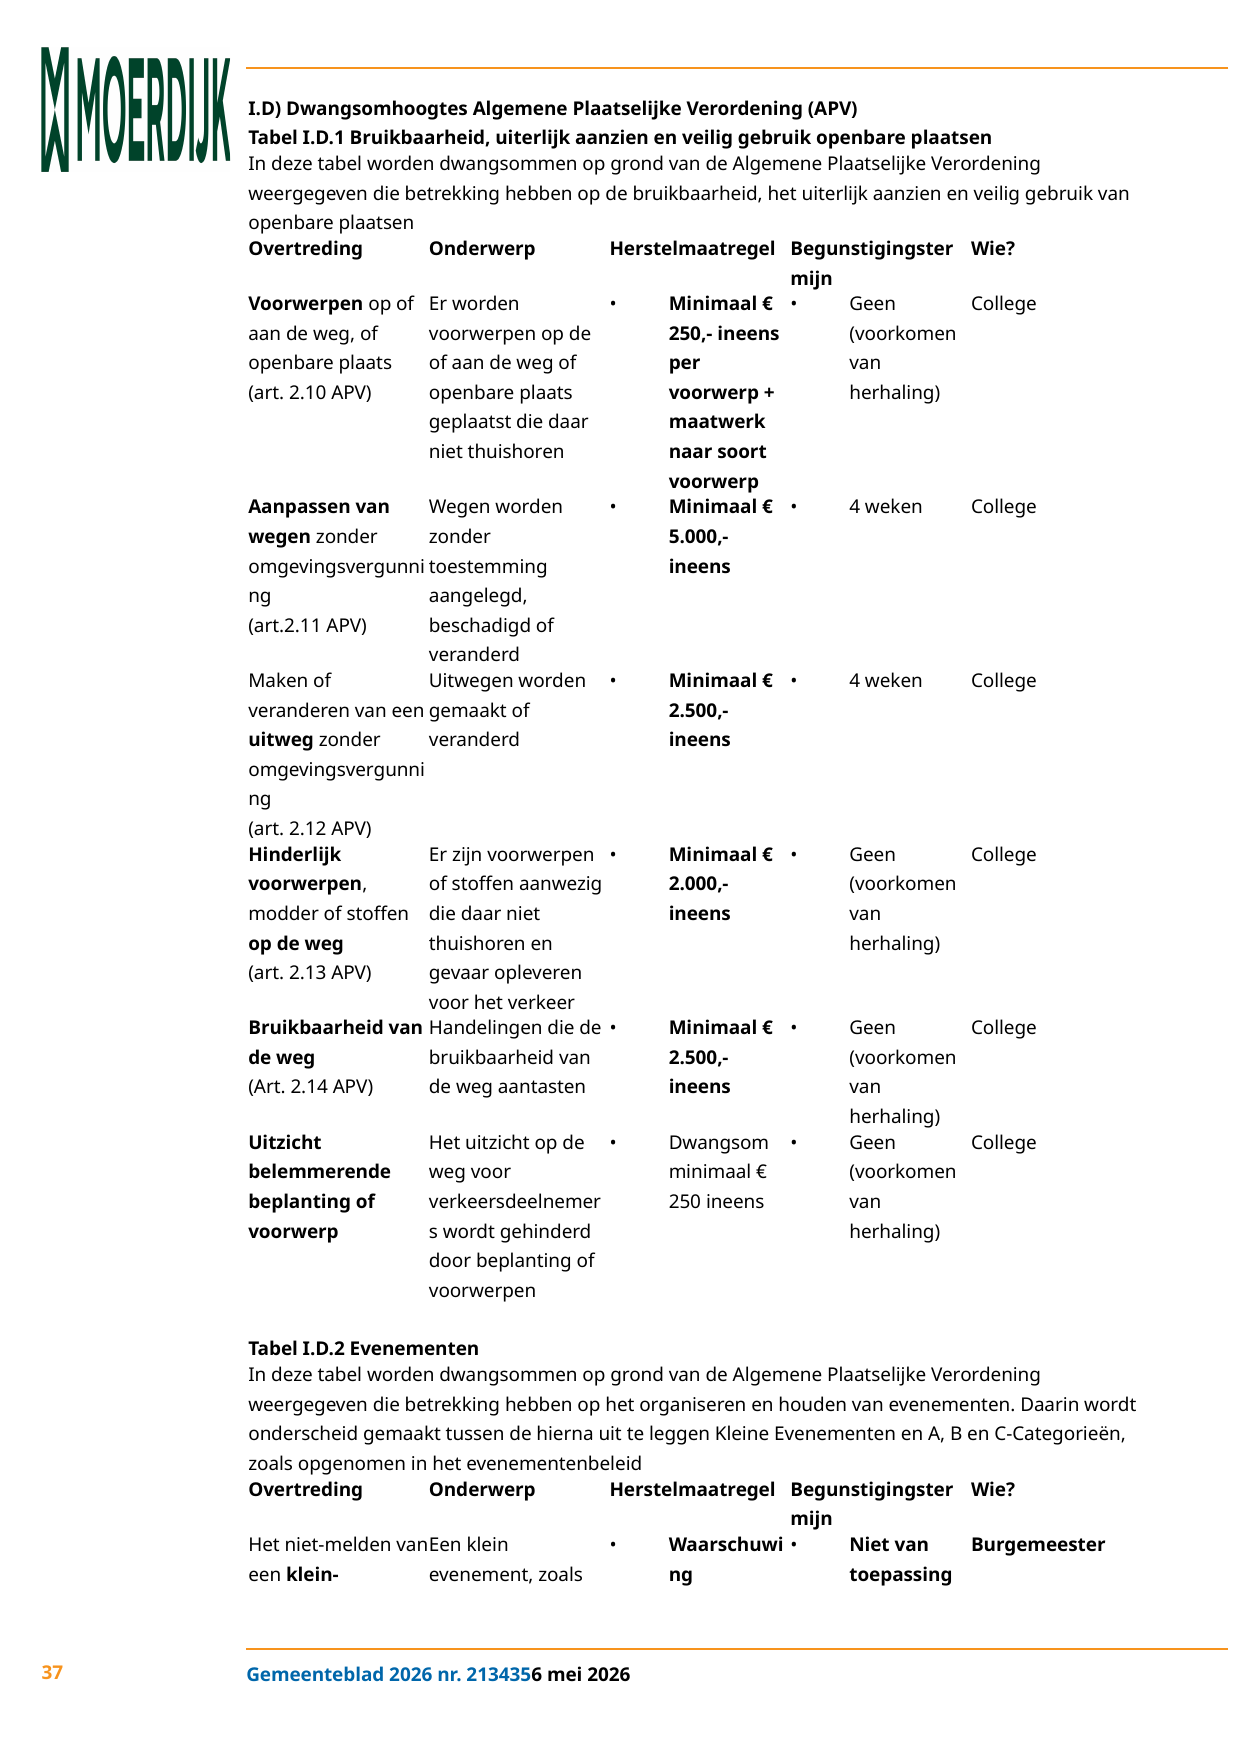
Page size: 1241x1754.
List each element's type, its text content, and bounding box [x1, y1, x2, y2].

table_header Tabel I.D.1 Bruikbaarheid, uiterlijk aanzien en veilig gebruik openbare plaatsen [248, 125, 1152, 150]
picture [41, 47, 231, 172]
table_cell Niet van toepassing [790, 1531, 971, 1586]
table_cell 4 weken [790, 667, 971, 841]
table_cell Er worden voorwerpen op de of aan de weg of openbare plaats geplaatst die daar niet thuishoren [429, 290, 609, 494]
table_header Tabel I.D.2 Evenementen [248, 1336, 1152, 1361]
table_cell Overtreding [248, 235, 429, 290]
table_cell Het uitzicht op de weg voor verkeersdeelnemers wordt gehinderd door beplanting of voorwerpen [429, 1129, 609, 1303]
table_cell Begunstigingstermijn [790, 235, 971, 290]
table_cell Uitwegen worden gemaakt of veranderd [429, 667, 609, 841]
table_cell Wie? [971, 1476, 1152, 1531]
table_cell College [971, 667, 1152, 841]
table_cell Wie? [971, 235, 1152, 290]
table_cell College [971, 494, 1152, 667]
table_cell Geen (voorkomen van herhaling) [790, 1129, 971, 1303]
table_cell Minimaal € 2.500,- ineens [609, 667, 790, 841]
table_cell Wegen worden zonder toestemming aangelegd, beschadigd of veranderd [429, 494, 609, 667]
table_cell Waarschuwing [609, 1531, 790, 1586]
table_cell Handelingen die de bruikbaarheid van de weg aantasten [429, 1015, 609, 1129]
table_cell Begunstigingstermijn [790, 1476, 971, 1531]
table_cell Onderwerp [429, 235, 609, 290]
table_cell Herstelmaatregel [609, 235, 790, 290]
table_cell Een klein evenement, zoals [429, 1531, 609, 1586]
table_cell College [971, 1015, 1152, 1129]
table_cell Overtreding [248, 1476, 429, 1531]
table_cell Minimaal € 2.500,- ineens [609, 1015, 790, 1129]
table_cell College [971, 290, 1152, 494]
table_cell Geen (voorkomen van herhaling) [790, 841, 971, 1014]
table_cell Geen (voorkomen van herhaling) [790, 1015, 971, 1129]
table_cell Onderwerp [429, 1476, 609, 1531]
table_cell Minimaal € 2.000,- ineens [609, 841, 790, 1014]
table_cell In deze tabel worden dwangsommen op grond van de Algemene Plaatselijke Verordening weergegeven die betrekking hebben op het organiseren en houden van evenementen. Daarin wordt onderscheid gemaakt tussen de hierna uit te leggen Kleine Evenementen en A, B en C-Categorieën, zoals opgenomen in het evenementenbeleid [248, 1361, 1152, 1476]
table_cell Herstelmaatregel [609, 1476, 790, 1531]
table_cell Minimaal € 250,- ineens per voorwerp + maatwerk naar soort voorwerp [609, 290, 790, 494]
table_cell In deze tabel worden dwangsommen op grond van de Algemene Plaatselijke Verordening weergegeven die betrekking hebben op de bruikbaarheid, het uiterlijk aanzien en veilig gebruik van openbare plaatsen [248, 150, 1152, 235]
table_cell College [971, 841, 1152, 1014]
table_cell Hinderlijk voorwerpen, modder of stoffen op de weg (art. 2.13 APV) [248, 841, 429, 1014]
table_cell Dwangsom minimaal € 250 ineens [609, 1129, 790, 1303]
table_cell College [971, 1129, 1152, 1303]
table_cell Geen (voorkomen van herhaling) [790, 290, 971, 494]
table_cell Er zijn voorwerpen of stoffen aanwezig die daar niet thuishoren en gevaar opleveren voor het verkeer [429, 841, 609, 1014]
table_cell Burgemeester [971, 1531, 1152, 1586]
table_cell Bruikbaarheid van de weg (Art. 2.14 APV) [248, 1015, 429, 1129]
table_cell Maken of veranderen van een uitweg zonder omgevingsvergunning (art. 2.12 APV) [248, 667, 429, 841]
table_cell Aanpassen van wegen zonder omgevingsvergunning (art.2.11 APV) [248, 494, 429, 667]
table_cell Het niet-melden van een klein- [248, 1531, 429, 1586]
table_cell 4 weken [790, 494, 971, 667]
table_cell Uitzicht belemmerende beplanting of voorwerp [248, 1129, 429, 1303]
text I.D) Dwangsomhoogtes Algemene Plaatselijke Verordening (APV) [248, 95, 1152, 121]
table_cell Voorwerpen op of aan de weg, of openbare plaats (art. 2.10 APV) [248, 290, 429, 494]
table_cell Minimaal € 5.000,- ineens [609, 494, 790, 667]
